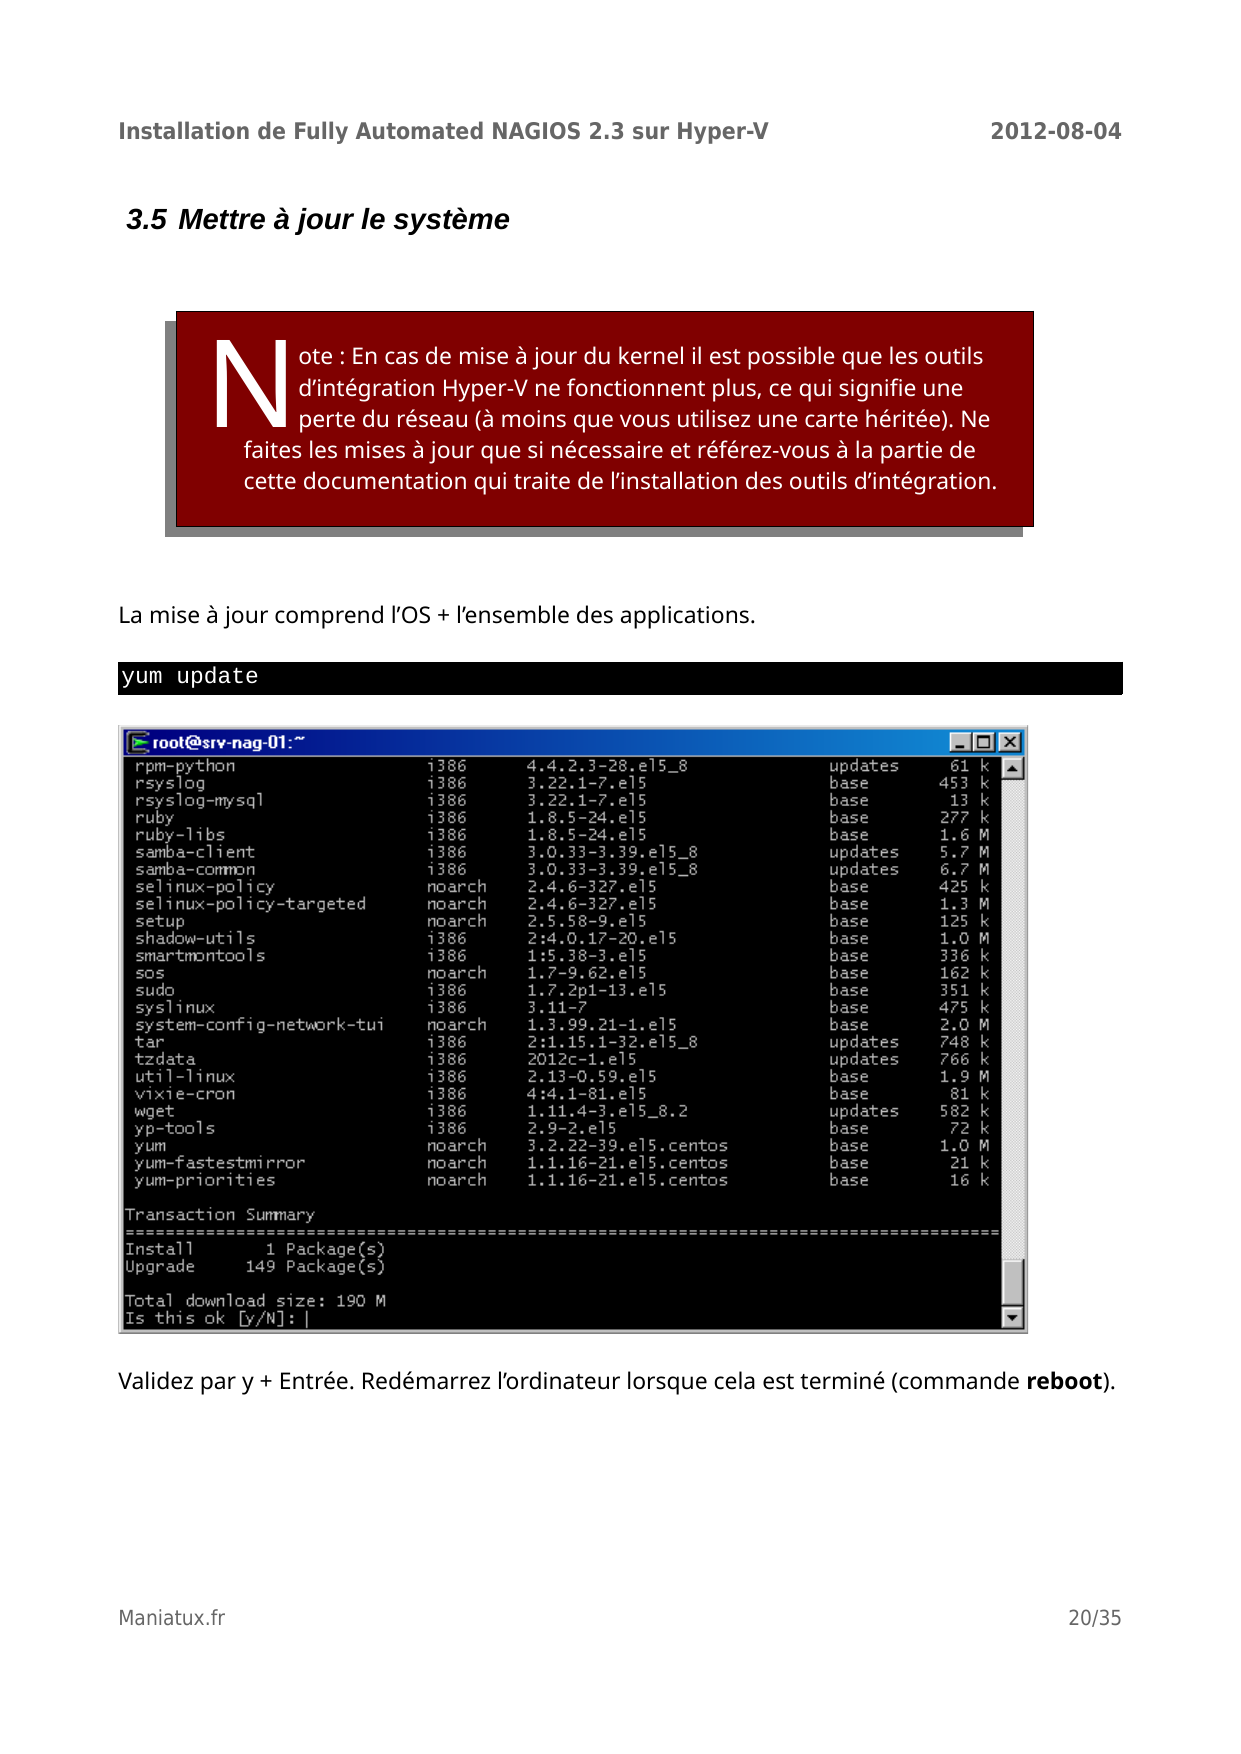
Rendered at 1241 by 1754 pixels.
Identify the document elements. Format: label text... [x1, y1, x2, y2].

picture [118, 725, 1029, 1334]
text Validez par y + Entrée. Redémarrez l’ordinateur lorsque cela est terminé (commande reboot). [118, 1365, 1122, 1396]
text La mise à jour comprend l’OS + l’ensemble des applications. [118, 599, 1122, 630]
text yum update [119, 663, 1122, 694]
text Note : En cas de mise à jour du kernel il est possible que les outils d’intégration Hyper-V ne fonctionnent plus, ce qui signifie une perte du réseau (à moins que vous utilisez une carte héritée). Ne faites les mises à jour que si nécessaire et référez-vous à la partie de cette documentation qui traite de l’installation des outils d’intégration. [177, 312, 1033, 526]
subtitle Mettre à jour le système [118, 202, 1122, 236]
